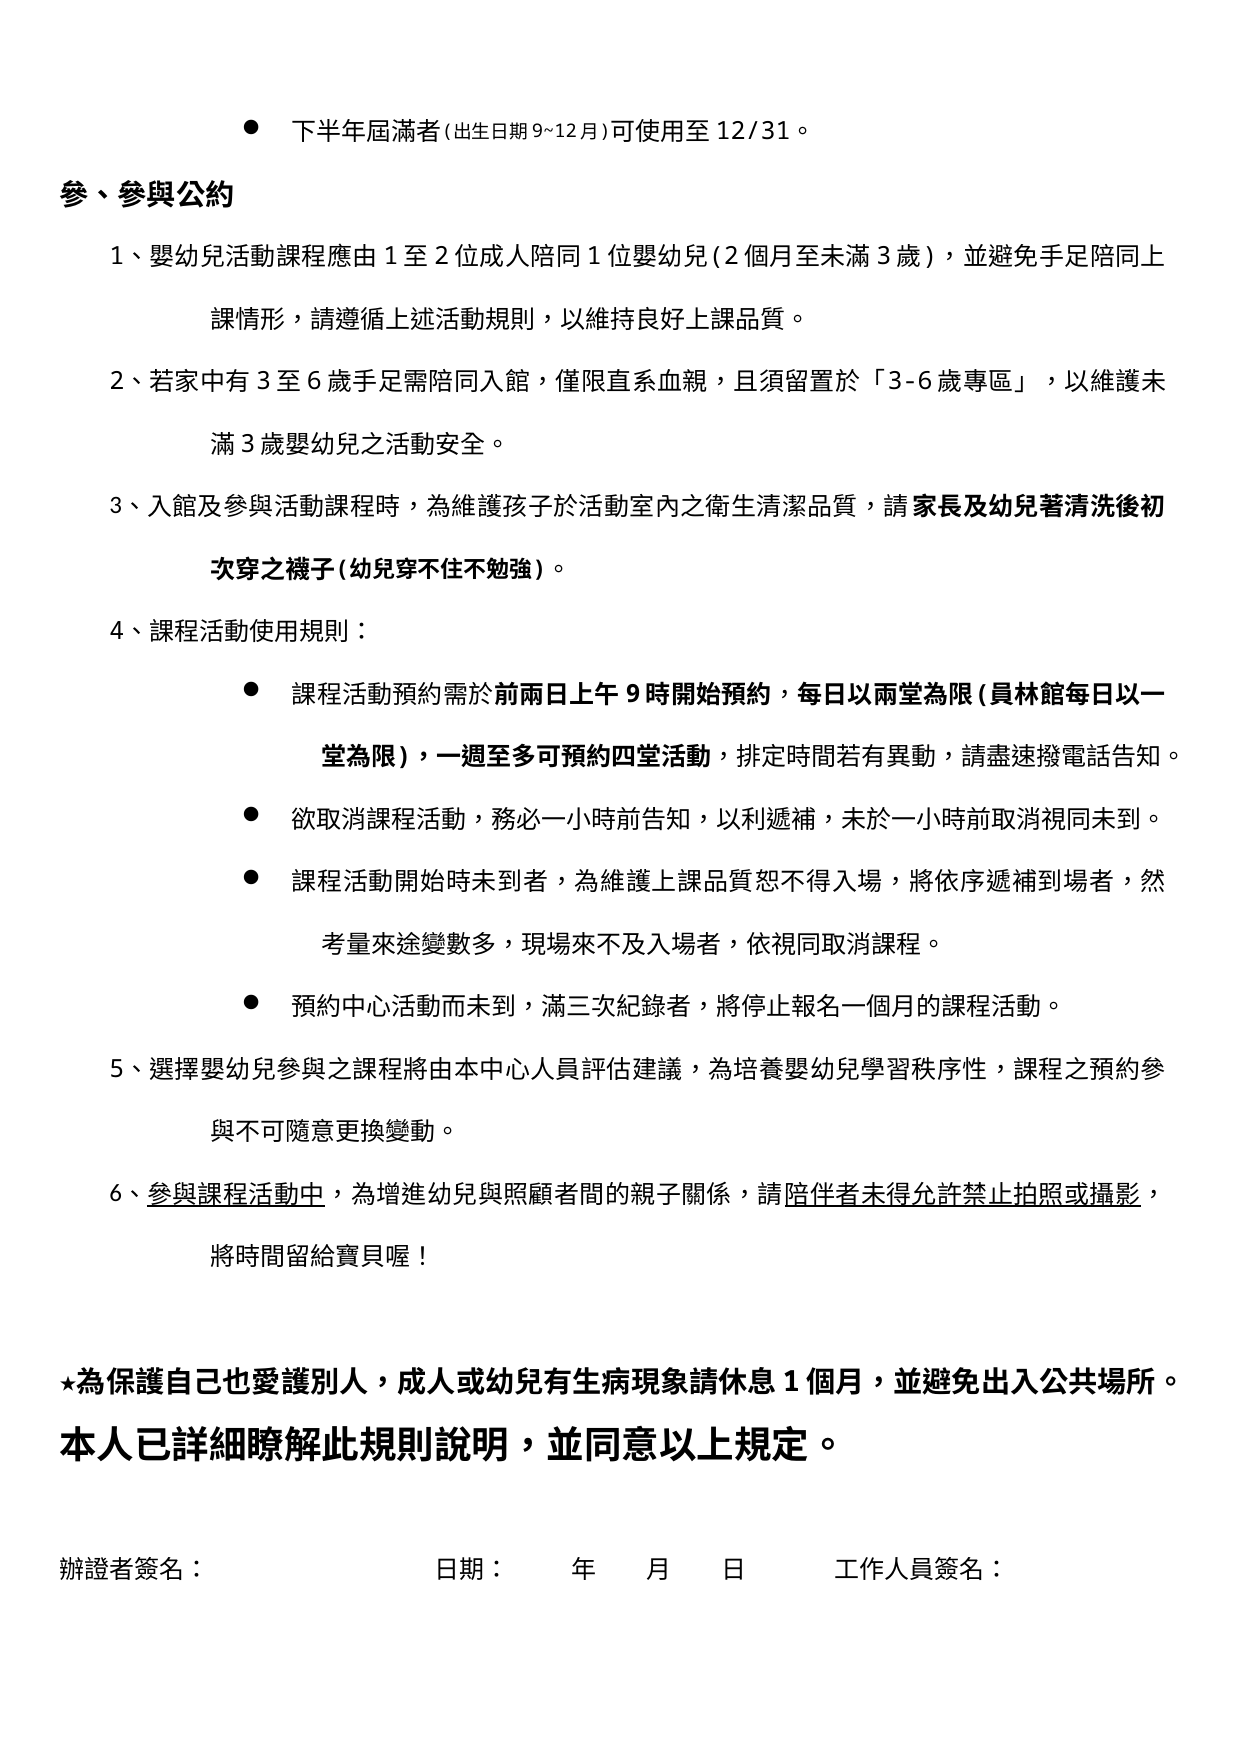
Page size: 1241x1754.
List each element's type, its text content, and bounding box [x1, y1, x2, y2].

list 入館及參與活動課程時，為維護孩子於活動室內之衛生清潔品質，請家長及幼兒著清洗後初次穿之襪子(幼兒穿不住不勉強)。 [109, 463, 1167, 588]
list 欲取消課程活動，務必一小時前告知，以利遞補，未於一小時前取消視同未到。 [242, 776, 1167, 838]
list 預約中心活動而未到，滿三次紀錄者，將停止報名一個月的課程活動。 [242, 963, 1167, 1026]
text 參、參與公約 [59, 151, 1167, 213]
list 參與課程活動中，為增進幼兒與照顧者間的親子關係，請陪伴者未得允許禁止拍照或攝影，將時間留給寶貝喔！ [109, 1151, 1167, 1276]
list 課程活動使用規則： [109, 588, 1167, 651]
text 辦證者簽名： 日期： 年 月 日 工作人員簽名： [59, 1526, 1167, 1588]
list 課程活動開始時未到者，為維護上課品質恕不得入場，將依序遞補到場者，然考量來途變數多，現場來不及入場者，依視同取消課程。 [242, 838, 1167, 963]
list 選擇嬰幼兒參與之課程將由本中心人員評估建議，為培養嬰幼兒學習秩序性，課程之預約參與不可隨意更換變動。 [109, 1026, 1167, 1151]
list 下半年屆滿者(出生日期9~12月)可使用至12/31。 [242, 88, 1167, 151]
text 本人已詳細瞭解此規則說明，並同意以上規定。 [59, 1401, 1167, 1463]
list 嬰幼兒活動課程應由1至2位成人陪同1位嬰幼兒(2個月至未滿3歲)，並避免手足陪同上課情形，請遵循上述活動規則，以維持良好上課品質。 [109, 213, 1167, 338]
list 若家中有3至6歲手足需陪同入館，僅限直系血親，且須留置於「3-6歲專區」，以維護未滿3歲嬰幼兒之活動安全。 [109, 338, 1167, 463]
text ★為保護自己也愛護別人，成人或幼兒有生病現象請休息1個月，並避免出入公共場所。 [59, 1338, 1167, 1401]
list 課程活動預約需於前兩日上午9時開始預約，每日以兩堂為限(員林館每日以一堂為限)，一週至多可預約四堂活動，排定時間若有異動，請盡速撥電話告知。 [242, 651, 1167, 776]
